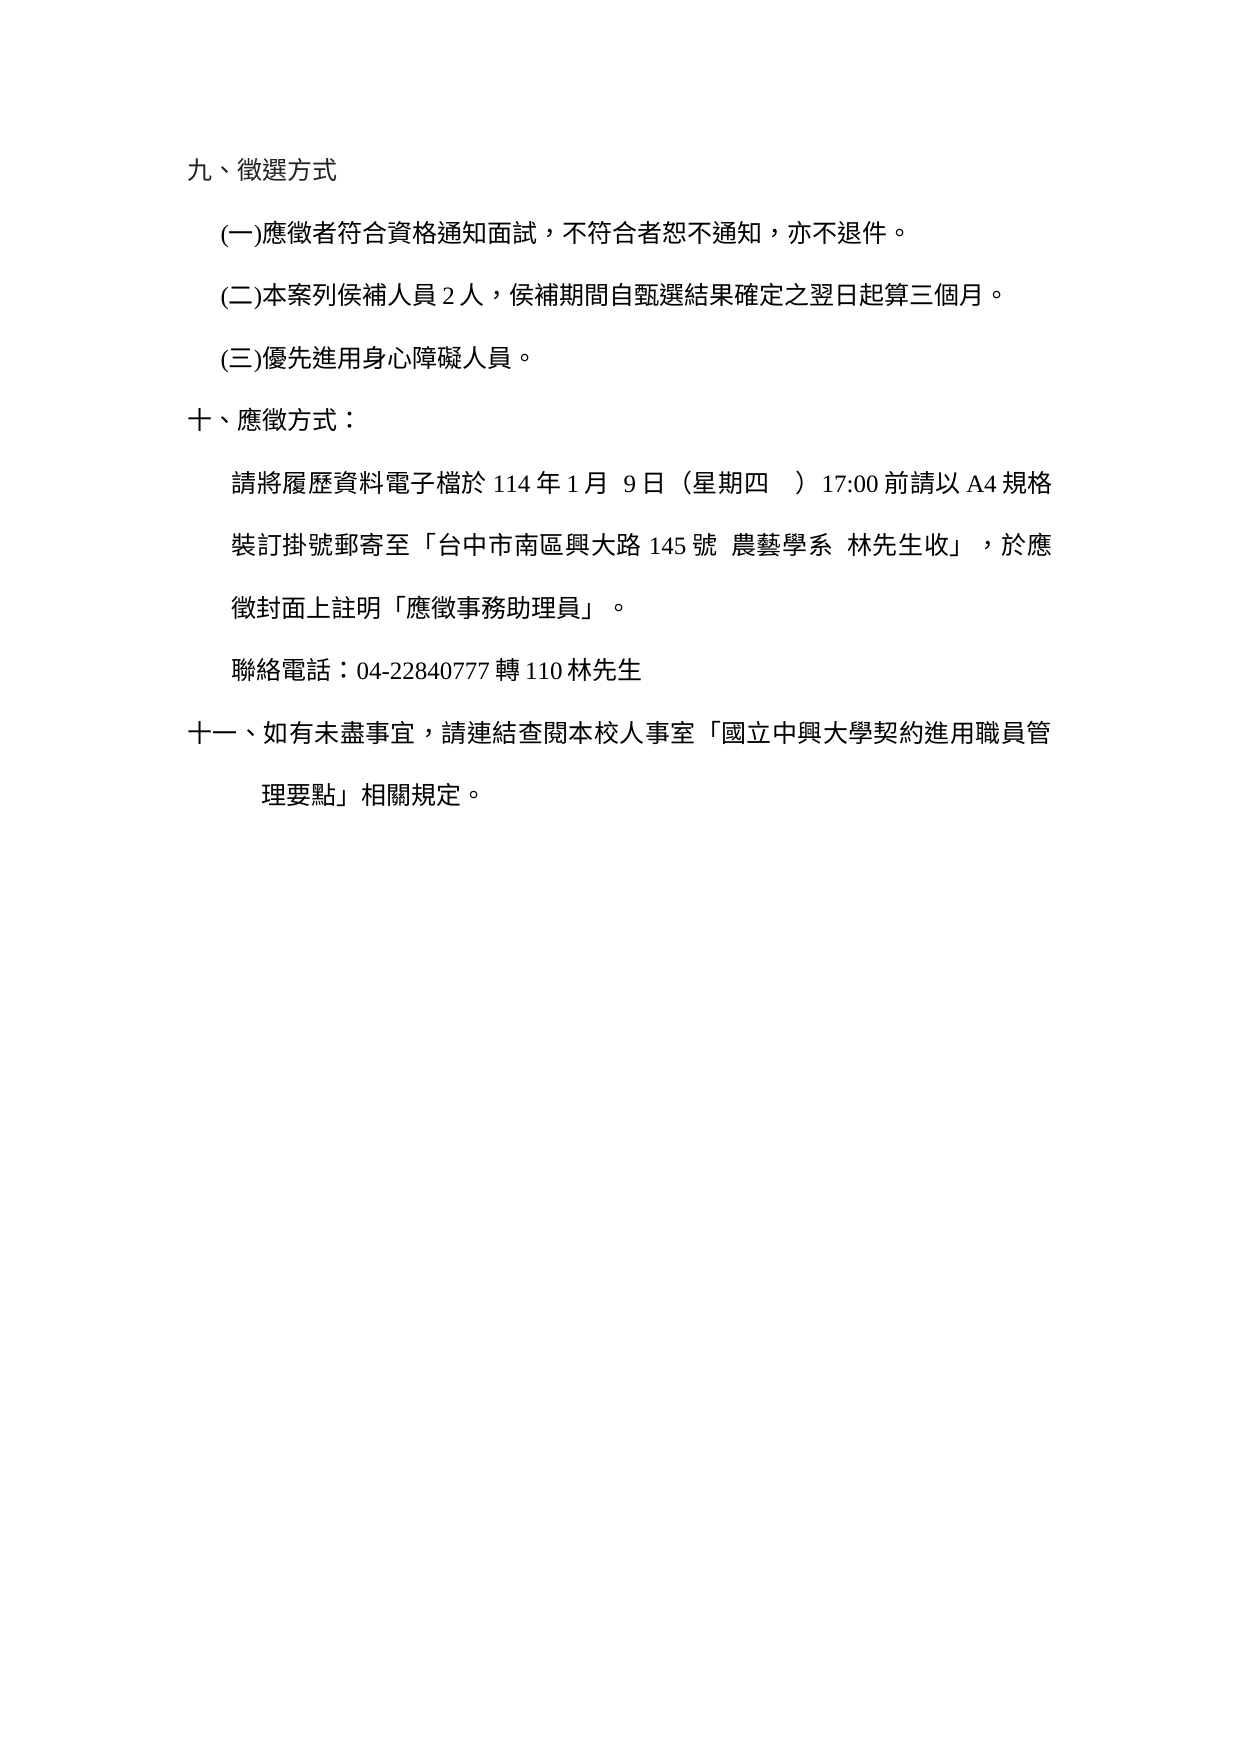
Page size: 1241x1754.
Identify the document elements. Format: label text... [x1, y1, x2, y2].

text 十一、如有未盡事宜，請連結查閱本校人事室「國立中興大學契約進用職員管理要點」相關規定。 [187, 689, 1053, 814]
text 九、徵選方式 [187, 127, 1053, 189]
text (二)本案列侯補人員2人，侯補期間自甄選結果確定之翌日起算三個月。 [220, 252, 1053, 314]
text 請將履歷資料電子檔於114年1月 9日（星期四 ）17:00前請以A4規格裝訂掛號郵寄至「台中市南區興大路145號 農藝學系 林先生收」，於應徵封面上註明「應徵事務助理員」。 [231, 439, 1053, 627]
text (三)優先進用身心障礙人員。 [220, 314, 1053, 377]
text (一)應徵者符合資格通知面試，不符合者恕不通知，亦不退件。 [220, 189, 1053, 252]
text 聯絡電話：04-22840777轉110林先生 [231, 627, 1053, 689]
text 十、應徵方式： [187, 377, 1053, 439]
